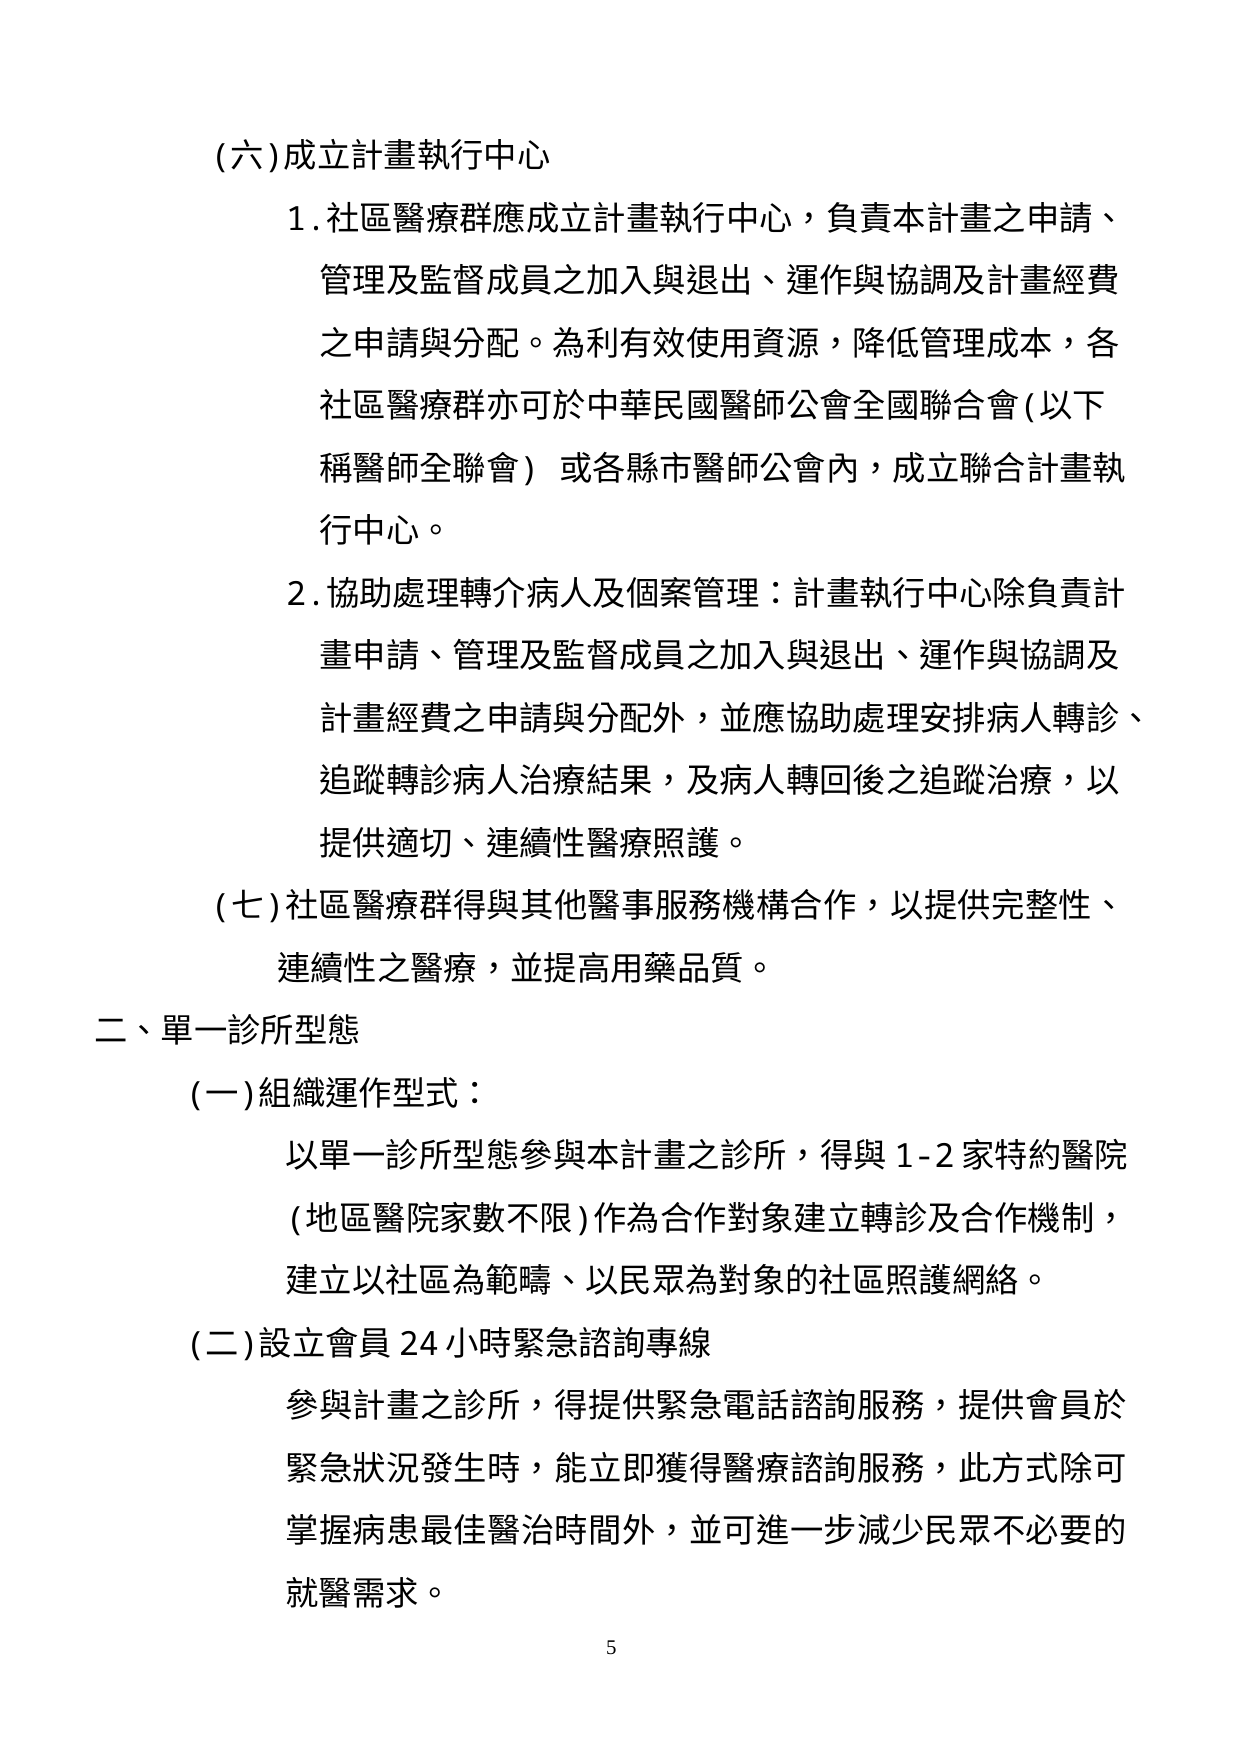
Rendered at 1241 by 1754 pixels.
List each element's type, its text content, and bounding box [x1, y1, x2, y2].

text 以單一診所型態參與本計畫之診所，得與1-2家特約醫院(地區醫院家數不限)作為合作對象建立轉診及合作機制，建立以社區為範疇、以民眾為對象的社區照護網絡。 [285, 1112, 1128, 1299]
text (七)社區醫療群得與其他醫事服務機構合作，以提供完整性、連續性之醫療，並提高用藥品質。 [210, 862, 1128, 987]
text (二)設立會員24小時緊急諮詢專線 [185, 1299, 1128, 1362]
text 2.協助處理轉介病人及個案管理：計畫執行中心除負責計畫申請、管理及監督成員之加入與退出、運作與協調及計畫經費之申請與分配外，並應協助處理安排病人轉診、追蹤轉診病人治療結果，及病人轉回後之追蹤治療，以提供適切、連續性醫療照護。 [286, 549, 1128, 862]
text 1.社區醫療群應成立計畫執行中心，負責本計畫之申請、管理及監督成員之加入與退出、運作與協調及計畫經費之申請與分配。為利有效使用資源，降低管理成本，各社區醫療群亦可於中華民國醫師公會全國聯合會(以下稱醫師全聯會) 或各縣市醫師公會內，成立聯合計畫執行中心。 [286, 174, 1128, 549]
text 參與計畫之診所，得提供緊急電話諮詢服務，提供會員於緊急狀況發生時，能立即獲得醫療諮詢服務，此方式除可掌握病患最佳醫治時間外，並可進一步減少民眾不必要的就醫需求。 [285, 1362, 1128, 1612]
text (一)組織運作型式： [185, 1049, 1128, 1112]
text (六)成立計畫執行中心 [210, 112, 1128, 174]
text 二、單一診所型態 [94, 987, 1128, 1049]
